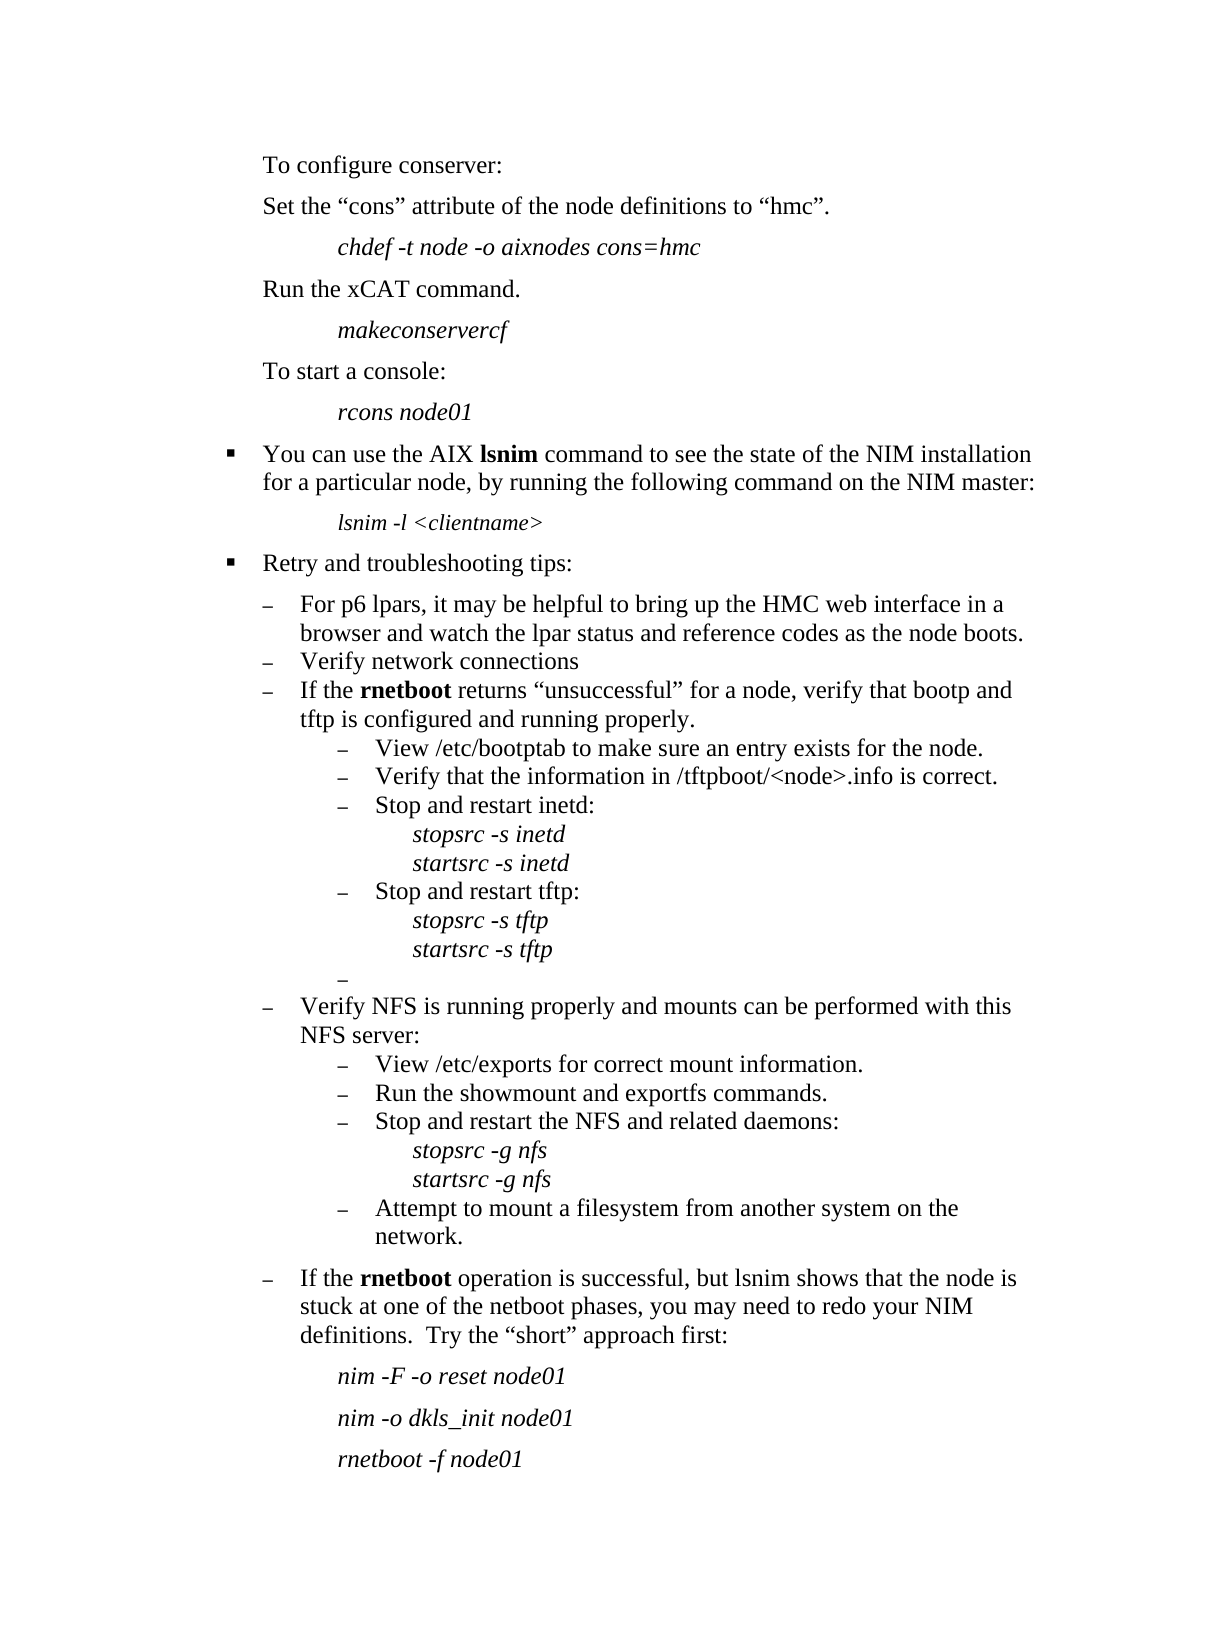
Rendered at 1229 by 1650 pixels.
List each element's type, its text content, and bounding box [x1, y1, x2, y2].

list View /etc/bootptab to make sure an entry exists for the node. [337, 733, 1041, 761]
list Stop and restart the NFS and related daemons: [337, 1106, 1041, 1135]
list You can use the AIX lsnim command to see the state of the NIM installation for a particular node, by running the following command on the NIM master: [225, 439, 1041, 496]
list For p6 lpars, it may be helpful to bring up the HMC web interface in a browser and watch the lpar status and reference codes as the node boots. [262, 589, 1041, 646]
list rcons node01 [300, 397, 1041, 426]
list Verify that the information in /tftpboot/<node>.info is correct. [337, 761, 1041, 790]
list startsrc -s tftp [412, 934, 1041, 963]
text nim -F -o reset node01 [337, 1361, 1041, 1390]
text To configure conserver: [112, 150, 1041, 179]
list lsnim -l <clientname> [300, 509, 1041, 535]
text nim -o dkls_init node01 [337, 1403, 1041, 1431]
text makeconservercf [337, 315, 1041, 344]
list stopsrc -s inetd [412, 819, 1041, 848]
list Stop and restart inetd: [337, 790, 1041, 819]
list Run the showmount and exportfs commands. [337, 1078, 1041, 1106]
list Verify NFS is running properly and mounts can be performed with this NFS server: [262, 991, 1041, 1049]
list Stop and restart tftp: [337, 876, 1041, 905]
list stopsrc -g nfs [412, 1135, 1041, 1164]
list startsrc -s inetd [412, 848, 1041, 876]
text Run the xCAT command. [112, 274, 1041, 302]
list Retry and troubleshooting tips: [225, 548, 1041, 576]
list Verify network connections [262, 646, 1041, 675]
list If the rnetboot operation is successful, but lsnim shows that the node is stuck at one of the netboot phases, you may need to redo your NIM definitions. Try the “short” approach first: [262, 1263, 1041, 1349]
list If the rnetboot returns “unsuccessful” for a node, verify that bootp and tftp is configured and running properly. [262, 675, 1041, 733]
text chdef -t node -o aixnodes cons=hmc [187, 232, 1041, 261]
list Attempt to mount a filesystem from another system on the network. [337, 1193, 1041, 1250]
list stopsrc -s tftp [412, 905, 1041, 934]
list startsrc -g nfs [412, 1164, 1041, 1193]
text rnetboot -f node01 [337, 1444, 1041, 1473]
list View /etc/exports for correct mount information. [337, 1049, 1041, 1078]
text Set the “cons” attribute of the node definitions to “hmc”. [187, 191, 1041, 220]
text To start a console: [262, 356, 1041, 385]
